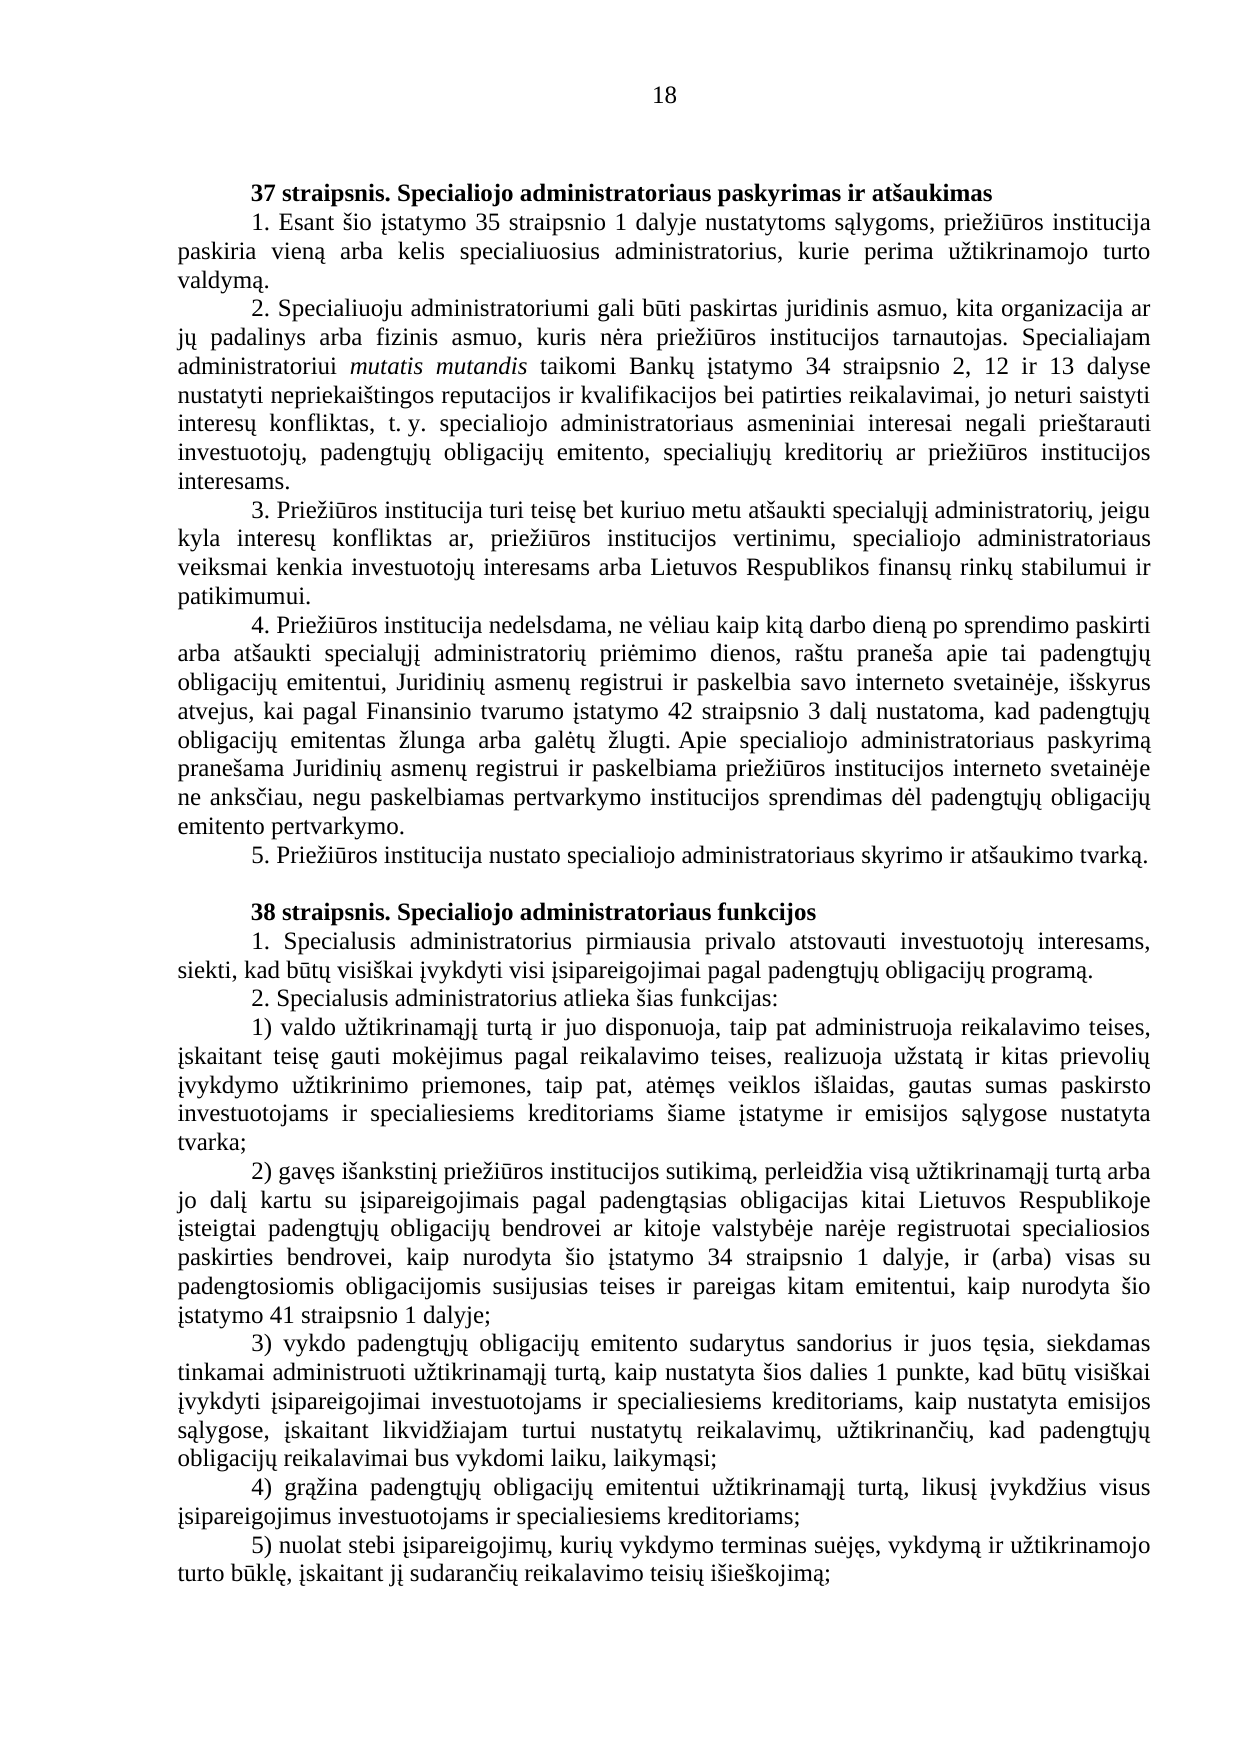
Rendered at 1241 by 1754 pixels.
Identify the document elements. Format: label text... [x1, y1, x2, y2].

text 1) valdo užtikrinamąjį turtą ir juo disponuoja, taip pat administruoja reikalavimo teises, įskaitant teisę gauti mokėjimus pagal reikalavimo teises, realizuoja užstatą ir kitas prievolių įvykdymo užtikrinimo priemones, taip pat, atėmęs veiklos išlaidas, gautas sumas paskirsto investuotojams ir specialiesiems kreditoriams šiame įstatyme ir emisijos sąlygose nustatyta tvarka; [177, 1012, 1152, 1156]
text 38 straipsnis. Specialiojo administratoriaus funkcijos [251, 897, 1152, 926]
text 37 straipsnis. Specialiojo administratoriaus paskyrimas ir atšaukimas [251, 178, 1152, 207]
text 4) grąžina padengtųjų obligacijų emitentui užtikrinamąjį turtą, likusį įvykdžius visus įsipareigojimus investuotojams ir specialiesiems kreditoriams; [177, 1472, 1152, 1530]
text 5) nuolat stebi įsipareigojimų, kurių vykdymo terminas suėjęs, vykdymą ir užtikrinamojo turto būklę, įskaitant jį sudarančių reikalavimo teisių išieškojimą; [177, 1530, 1152, 1587]
text 2. Specialiuoju administratoriumi gali būti paskirtas juridinis asmuo, kita organizacija ar jų padalinys arba fizinis asmuo, kuris nėra priežiūros institucijos tarnautojas. Specialiajam administratoriui mutatis mutandis taikomi Bankų įstatymo 34 straipsnio 2, 12 ir 13 dalyse nustatyti nepriekaištingos reputacijos ir kvalifikacijos bei patirties reikalavimai, jo neturi saistyti interesų konfliktas, t. y. specialiojo administratoriaus asmeniniai interesai negali prieštarauti investuotojų, padengtųjų obligacijų emitento, specialiųjų kreditorių ar priežiūros institucijos interesams. [177, 293, 1152, 495]
text 3) vykdo padengtųjų obligacijų emitento sudarytus sandorius ir juos tęsia, siekdamas tinkamai administruoti užtikrinamąjį turtą, kaip nustatyta šios dalies 1 punkte, kad būtų visiškai įvykdyti įsipareigojimai investuotojams ir specialiesiems kreditoriams, kaip nustatyta emisijos sąlygose, įskaitant likvidžiajam turtui nustatytų reikalavimų, užtikrinančių, kad padengtųjų obligacijų reikalavimai bus vykdomi laiku, laikymąsi; [177, 1328, 1152, 1472]
text 5. Priežiūros institucija nustato specialiojo administratoriaus skyrimo ir atšaukimo tvarką. [177, 840, 1152, 868]
text 3. Priežiūros institucija turi teisę bet kuriuo metu atšaukti specialųjį administratorių, jeigu kyla interesų konfliktas ar, priežiūros institucijos vertinimu, specialiojo administratoriaus veiksmai kenkia investuotojų interesams arba Lietuvos Respublikos finansų rinkų stabilumui ir patikimumui. [177, 495, 1152, 610]
text 1. Specialusis administratorius pirmiausia privalo atstovauti investuotojų interesams, siekti, kad būtų visiškai įvykdyti visi įsipareigojimai pagal padengtųjų obligacijų programą. [177, 926, 1152, 983]
text 2. Specialusis administratorius atlieka šias funkcijas: [177, 983, 1152, 1012]
text 4. Priežiūros institucija nedelsdama, ne vėliau kaip kitą darbo dieną po sprendimo paskirti arba atšaukti specialųjį administratorių priėmimo dienos, raštu praneša apie tai padengtųjų obligacijų emitentui, Juridinių asmenų registrui ir paskelbia savo interneto svetainėje, išskyrus atvejus, kai pagal Finansinio tvarumo įstatymo 42 straipsnio 3 dalį nustatoma, kad padengtųjų obligacijų emitentas žlunga arba galėtų žlugti. Apie specialiojo administratoriaus paskyrimą pranešama Juridinių asmenų registrui ir paskelbiama priežiūros institucijos interneto svetainėje ne anksčiau, negu paskelbiamas pertvarkymo institucijos sprendimas dėl padengtųjų obligacijų emitento pertvarkymo. [177, 610, 1152, 840]
text 1. Esant šio įstatymo 35 straipsnio 1 dalyje nustatytoms sąlygoms, priežiūros institucija paskiria vieną arba kelis specialiuosius administratorius, kurie perima užtikrinamojo turto valdymą. [177, 207, 1152, 293]
text 2) gavęs išankstinį priežiūros institucijos sutikimą, perleidžia visą užtikrinamąjį turtą arba jo dalį kartu su įsipareigojimais pagal padengtąsias obligacijas kitai Lietuvos Respublikoje įsteigtai padengtųjų obligacijų bendrovei ar kitoje valstybėje narėje registruotai specialiosios paskirties bendrovei, kaip nurodyta šio įstatymo 34 straipsnio 1 dalyje, ir (arba) visas su padengtosiomis obligacijomis susijusias teises ir pareigas kitam emitentui, kaip nurodyta šio įstatymo 41 straipsnio 1 dalyje; [177, 1156, 1152, 1328]
